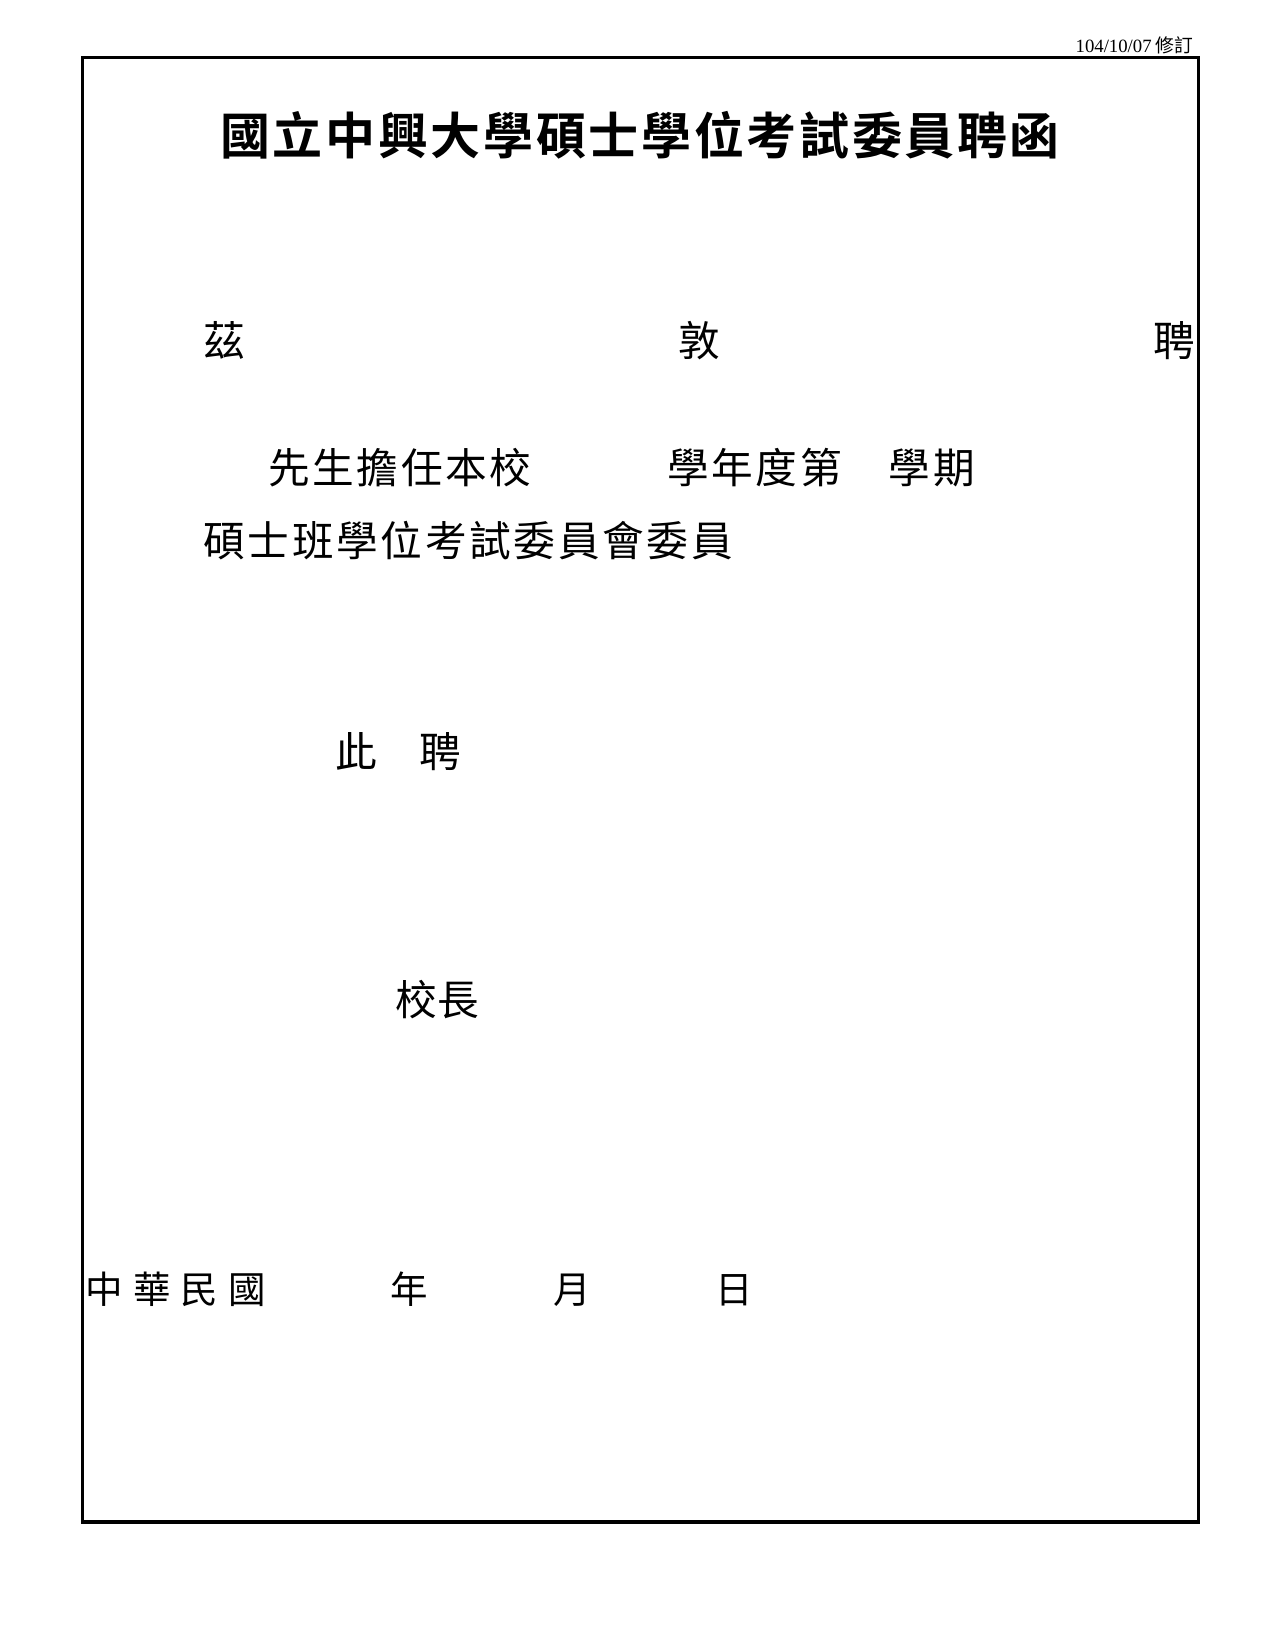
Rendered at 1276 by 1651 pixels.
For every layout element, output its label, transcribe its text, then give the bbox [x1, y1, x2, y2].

table_cell 茲敦聘 先生擔任本校 學年度第 學期 碩士班學位考試委員會委員 此 聘 校長 中華民國 年 月 日 [84, 206, 1197, 1520]
table_header 國立中興大學碩士學位考試委員聘函 [84, 59, 1197, 206]
